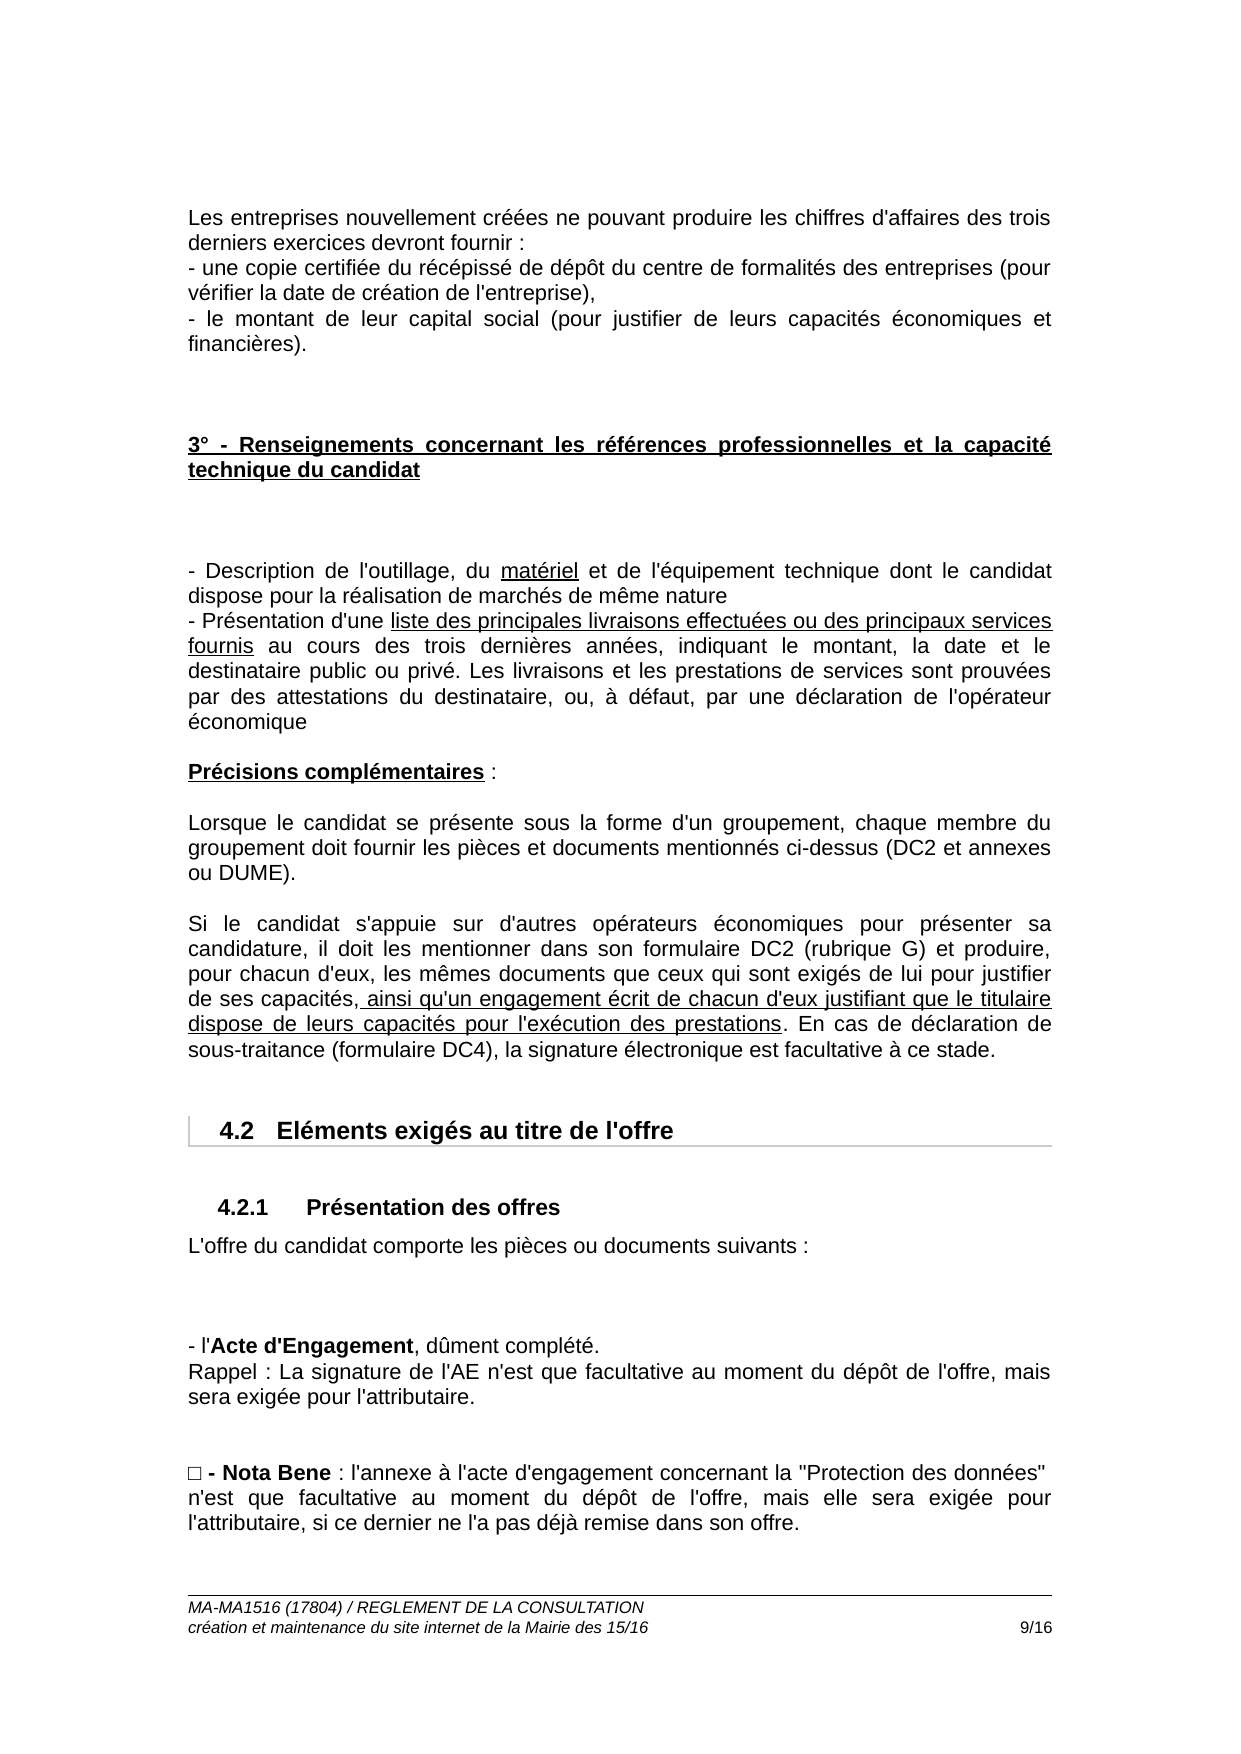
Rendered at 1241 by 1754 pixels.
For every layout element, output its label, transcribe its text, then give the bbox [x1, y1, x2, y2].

text - Présentation d'une liste des principales livraisons effectuées ou des principaux services fournis au cours des trois dernières années, indiquant le montant, la date et le destinataire public ou privé. Les livraisons et les prestations de services sont prouvées par des attestations du destinataire, ou, à défaut, par une déclaration de l'opérateur économique [188, 608, 1052, 734]
text Les entreprises nouvellement créées ne pouvant produire les chiffres d'affaires des trois derniers exercices devront fournir : [188, 204, 1052, 255]
text □ - Nota Bene : l'annexe à l'acte d'engagement concernant la "Protection des données" n'est que facultative au moment du dépôt de l'offre, mais elle sera exigée pour l'attributaire, si ce dernier ne l'a pas déjà remise dans son offre. [188, 1459, 1052, 1535]
text L'offre du candidat comporte les pièces ou documents suivants : [188, 1232, 1052, 1258]
text Lorsque le candidat se présente sous la forme d'un groupement, chaque membre du groupement doit fournir les pièces et documents mentionnés ci-dessus (DC2 et annexes ou DUME). [188, 809, 1052, 885]
text - Description de l'outillage, du matériel et de l'équipement technique dont le candidat dispose pour la réalisation de marchés de même nature [188, 557, 1052, 608]
text - le montant de leur capital social (pour justifier de leurs capacités économiques et financières). [188, 305, 1052, 356]
text - l'Acte d'Engagement, dûment complété. [188, 1333, 1052, 1358]
text Rappel : La signature de l'AE n'est que facultative au moment du dépôt de l'offre, mais sera exigée pour l'attributaire. [188, 1358, 1052, 1409]
text technique du candidat [188, 455, 1052, 482]
subtitle Présentation des offres [188, 1194, 1052, 1221]
text - une copie certifiée du récépissé de dépôt du centre de formalités des entreprises (pour vérifier la date de création de l'entreprise), [188, 255, 1052, 305]
text Précisions complémentaires : [188, 759, 1052, 784]
text 3° - Renseignements concernant les références professionnelles et la capacité [188, 431, 1052, 453]
subtitle Eléments exigés au titre de l'offre [190, 1116, 1052, 1145]
text Si le candidat s'appuie sur d'autres opérateurs économiques pour présenter sa candidature, il doit les mentionner dans son formulaire DC2 (rubrique G) et produire, pour chacun d'eux, les mêmes documents que ceux qui sont exigés de lui pour justifier de ses capacités, ainsi qu'un engagement écrit de chacun d'eux justifiant que le titulaire dispose de leurs capacités pour l'exécution des prestations. En cas de déclaration de sous-traitance (formulaire DC4), la signature électronique est facultative à ce stade. [188, 910, 1052, 1062]
